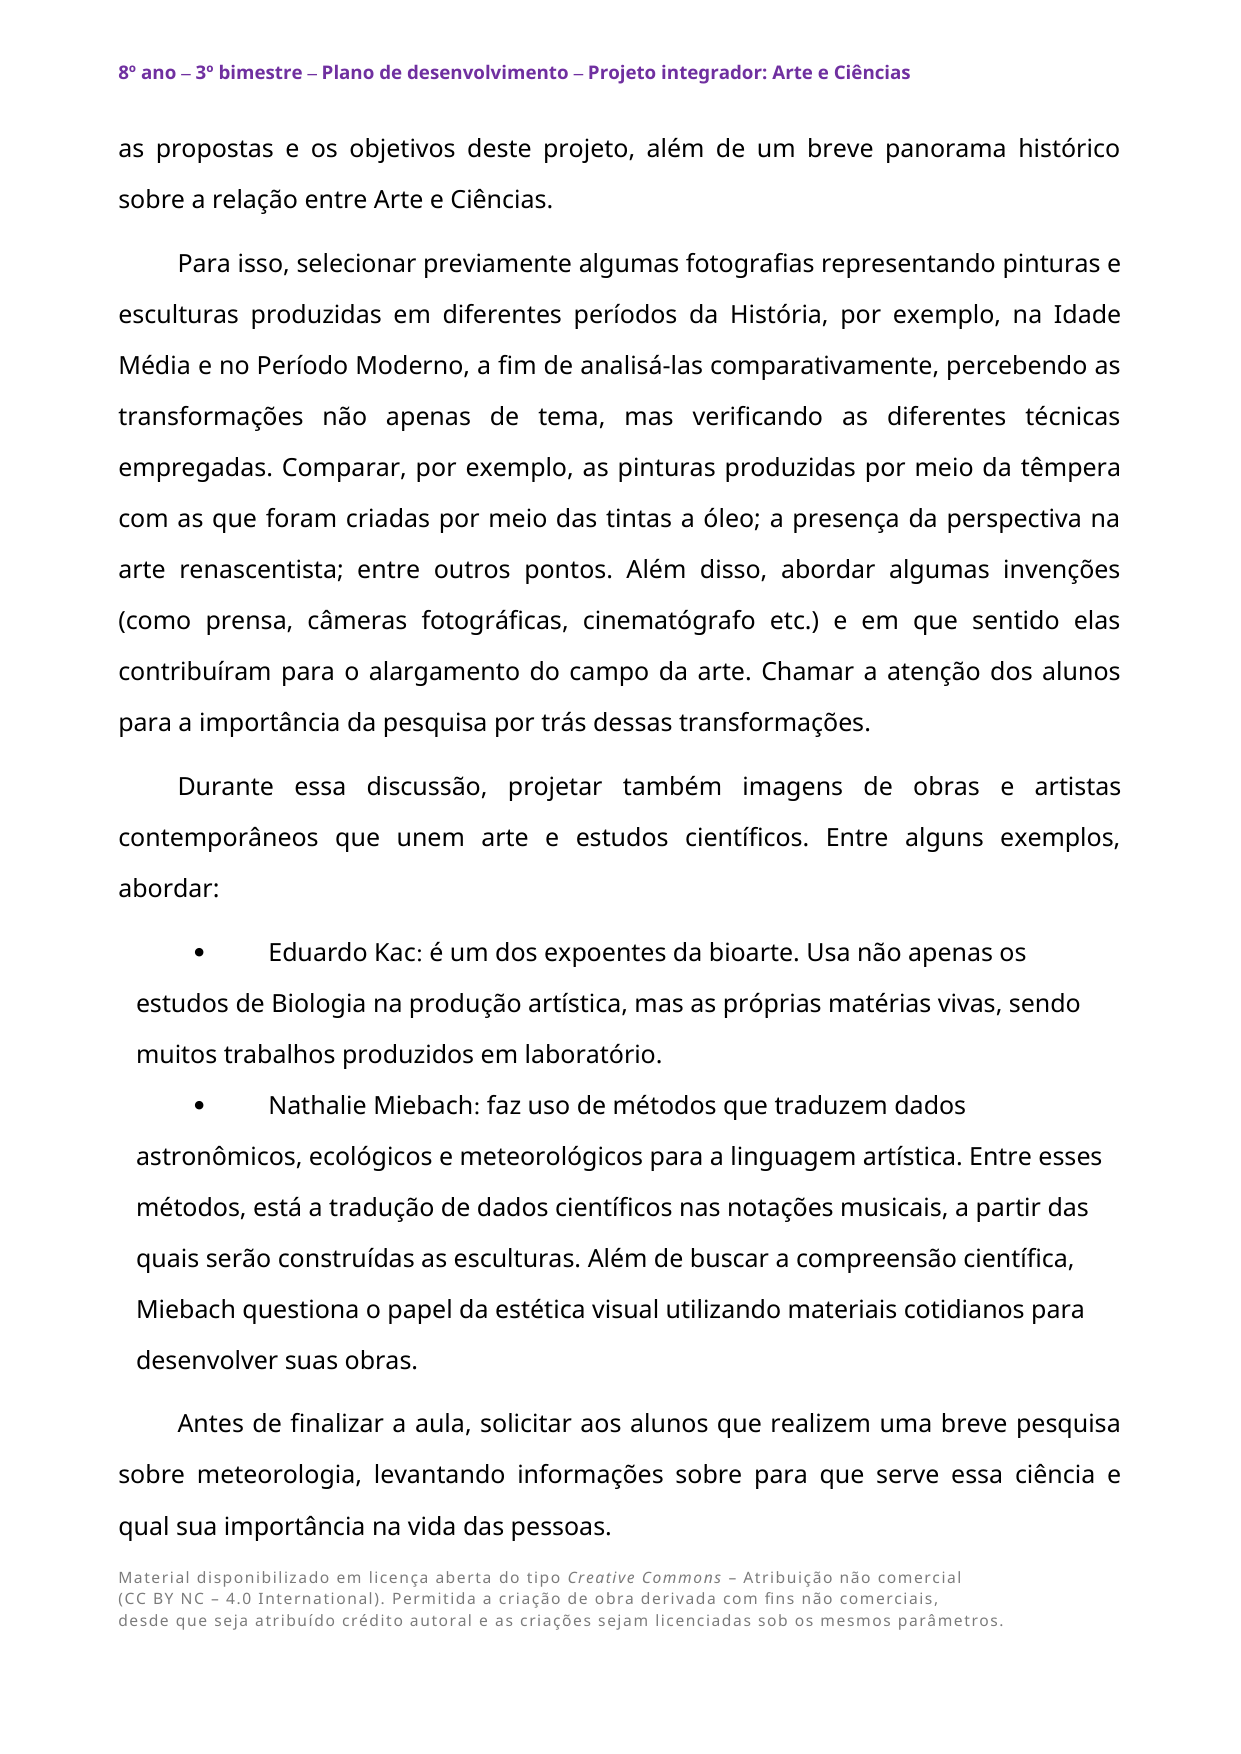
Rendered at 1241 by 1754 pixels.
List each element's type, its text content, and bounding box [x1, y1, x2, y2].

list Eduardo Kac: é um dos expoentes da bioarte. Usa não apenas os estudos de Biologia na produção artística, mas as próprias matérias vivas, sendo muitos trabalhos produzidos em laboratório. [136, 934, 1122, 1070]
list Nathalie Miebach: faz uso de métodos que traduzem dados astronômicos, ecológicos e meteorológicos para a linguagem artística. Entre esses métodos, está a tradução de dados científicos nas notações musicais, a partir das quais serão construídas as esculturas. Além de buscar a compreensão científica, Miebach questiona o papel da estética visual utilizando materiais cotidianos para desenvolver suas obras. [136, 1087, 1122, 1377]
text Antes de finalizar a aula, solicitar aos alunos que realizem uma breve pesquisa sobre meteorologia, levantando informações sobre para que serve essa ciência e qual sua importância na vida das pessoas. [118, 1406, 1122, 1542]
text Para isso, selecionar previamente algumas fotografias representando pinturas e esculturas produzidas em diferentes períodos da História, por exemplo, na Idade Média e no Período Moderno, a fim de analisá-las comparativamente, percebendo as transformações não apenas de tema, mas verificando as diferentes técnicas empregadas. Comparar, por exemplo, as pinturas produzidas por meio da têmpera com as que foram criadas por meio das tintas a óleo; a presença da perspectiva na arte renascentista; entre outros pontos. Além disso, abordar algumas invenções (como prensa, câmeras fotográficas, cinematógrafo etc.) e em que sentido elas contribuíram para o alargamento do campo da arte. Chamar a atenção dos alunos para a importância da pesquisa por trás dessas transformações. [118, 246, 1122, 739]
text Durante essa discussão, projetar também imagens de obras e artistas contemporâneos que unem arte e estudos científicos. Entre alguns exemplos, abordar: [118, 769, 1122, 905]
text as propostas e os objetivos deste projeto, além de um breve panorama histórico sobre a relação entre Arte e Ciências. [118, 131, 1122, 216]
